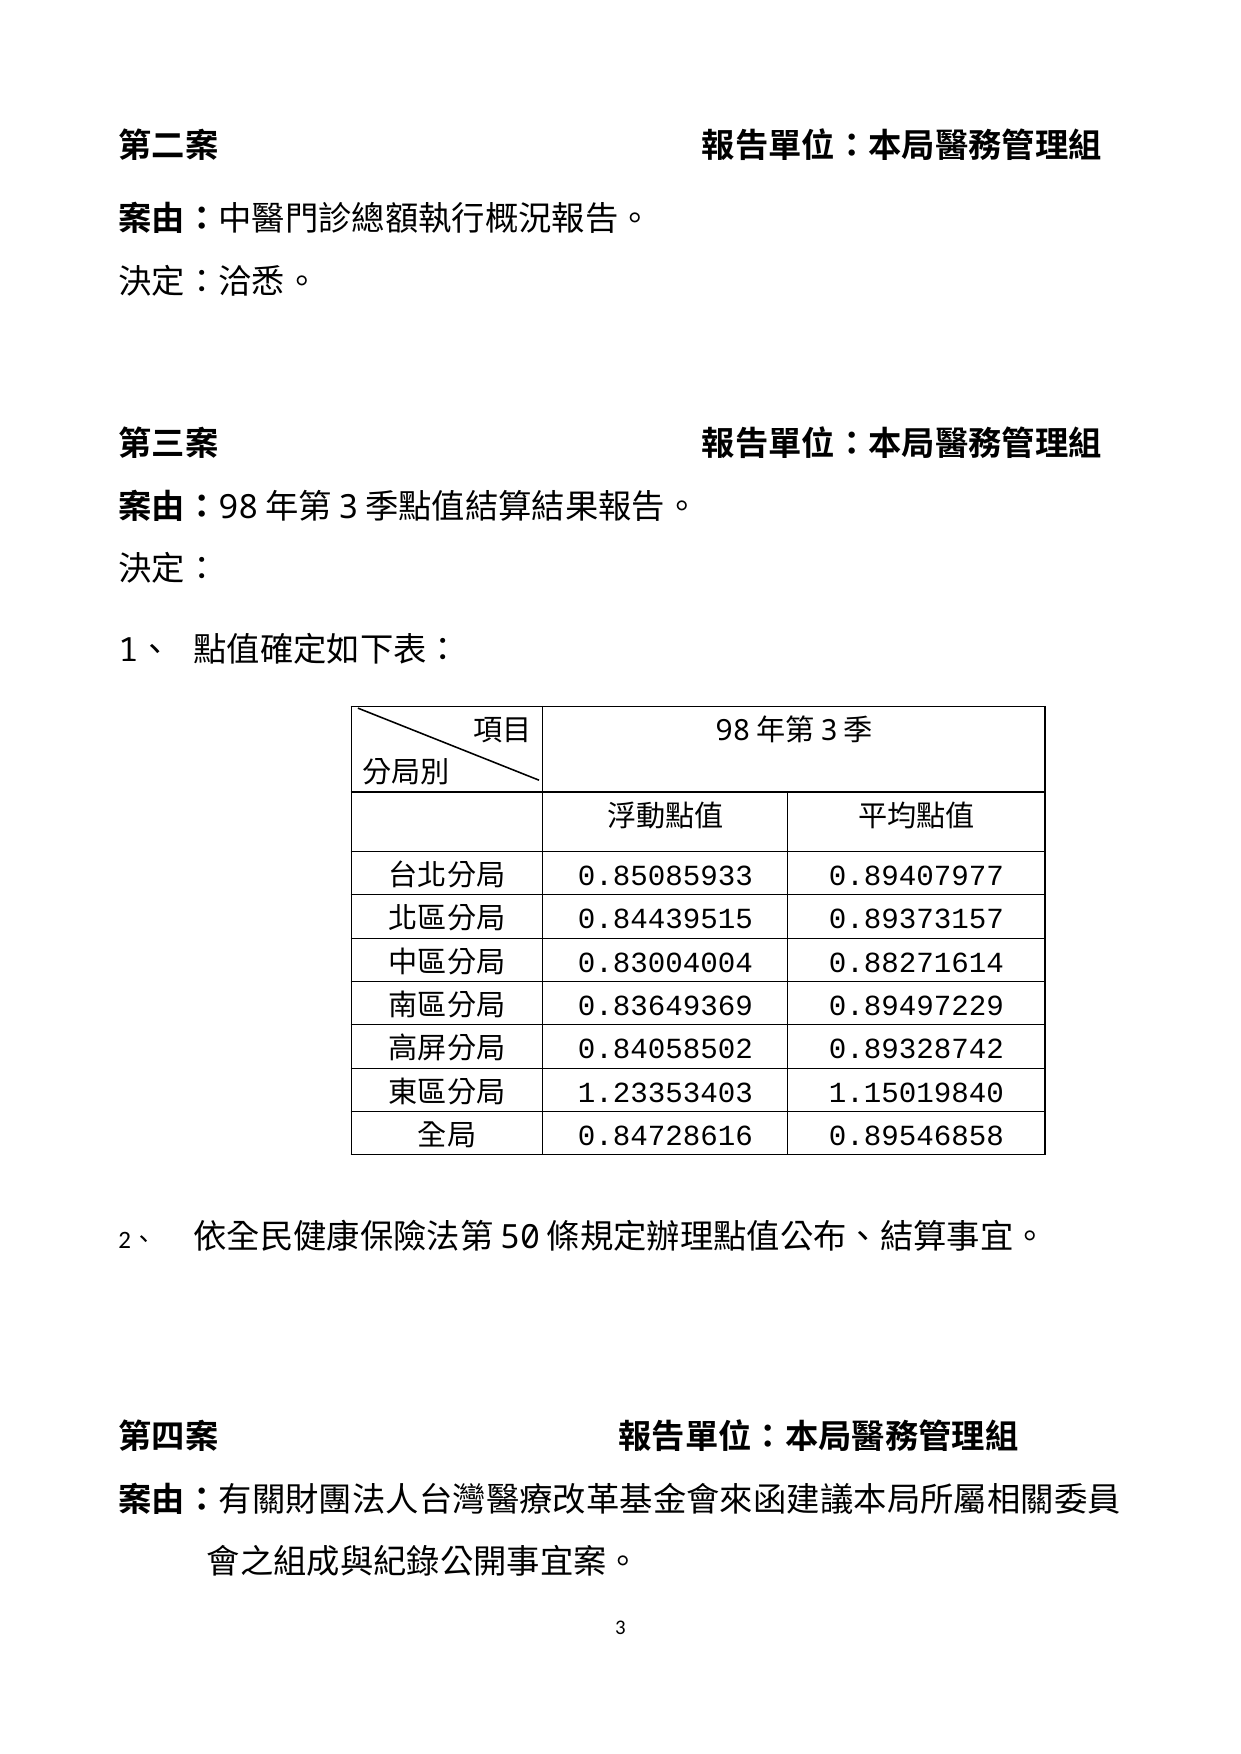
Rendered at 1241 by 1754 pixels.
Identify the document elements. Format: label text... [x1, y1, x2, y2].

table_cell 1.23353403 [543, 1069, 787, 1111]
table_cell 台北分局 [352, 852, 542, 894]
list 點值確定如下表： [118, 606, 1122, 668]
text 決定： [118, 524, 1122, 587]
table_cell 高屏分局 [352, 1025, 542, 1067]
table_header 項目 分局別 [352, 707, 542, 791]
table_cell 0.84058502 [543, 1025, 787, 1067]
table_cell 0.89497229 [788, 982, 1044, 1024]
table_cell 0.89373157 [788, 895, 1044, 937]
table_cell 0.83649369 [543, 982, 787, 1024]
table_cell 0.83004004 [543, 939, 787, 981]
table_cell 中區分局 [352, 939, 542, 981]
table_header 98年第3季 [543, 707, 1044, 791]
table_cell 1.15019840 [788, 1069, 1044, 1111]
text 案由：98年第3季點值結算結果報告。 [118, 462, 1122, 524]
text 案由：中醫門診總額執行概況報告。 [118, 174, 1122, 237]
table_cell 0.84728616 [543, 1112, 787, 1154]
text 決定：洽悉。 [118, 237, 1122, 299]
list 依全民健康保險法第50條規定辦理點值公布、結算事宜。 [118, 1193, 1122, 1255]
table_cell 0.88271614 [788, 939, 1044, 981]
table_cell 全局 [352, 1112, 542, 1154]
table_cell 北區分局 [352, 895, 542, 937]
table_cell 東區分局 [352, 1069, 542, 1111]
table_cell 浮動點值 [543, 793, 787, 851]
table_cell 0.89546858 [788, 1112, 1044, 1154]
table_cell 南區分局 [352, 982, 542, 1024]
table_cell 平均點值 [788, 793, 1044, 851]
text 案由：有關財團法人台灣醫療改革基金會來函建議本局所屬相關委員會之組成與紀錄公開事宜案。 [118, 1455, 1122, 1580]
table_cell 0.84439515 [543, 895, 787, 937]
text 第二案 報告單位：本局醫務管理組 [118, 102, 1122, 164]
table_cell 0.89407977 [788, 852, 1044, 894]
text 第三案 報告單位：本局醫務管理組 [118, 399, 1122, 462]
table_cell 0.85085933 [543, 852, 787, 894]
table_cell 0.89328742 [788, 1025, 1044, 1067]
table_cell [352, 793, 542, 851]
text 第四案 報告單位：本局醫務管理組 [118, 1393, 1122, 1455]
